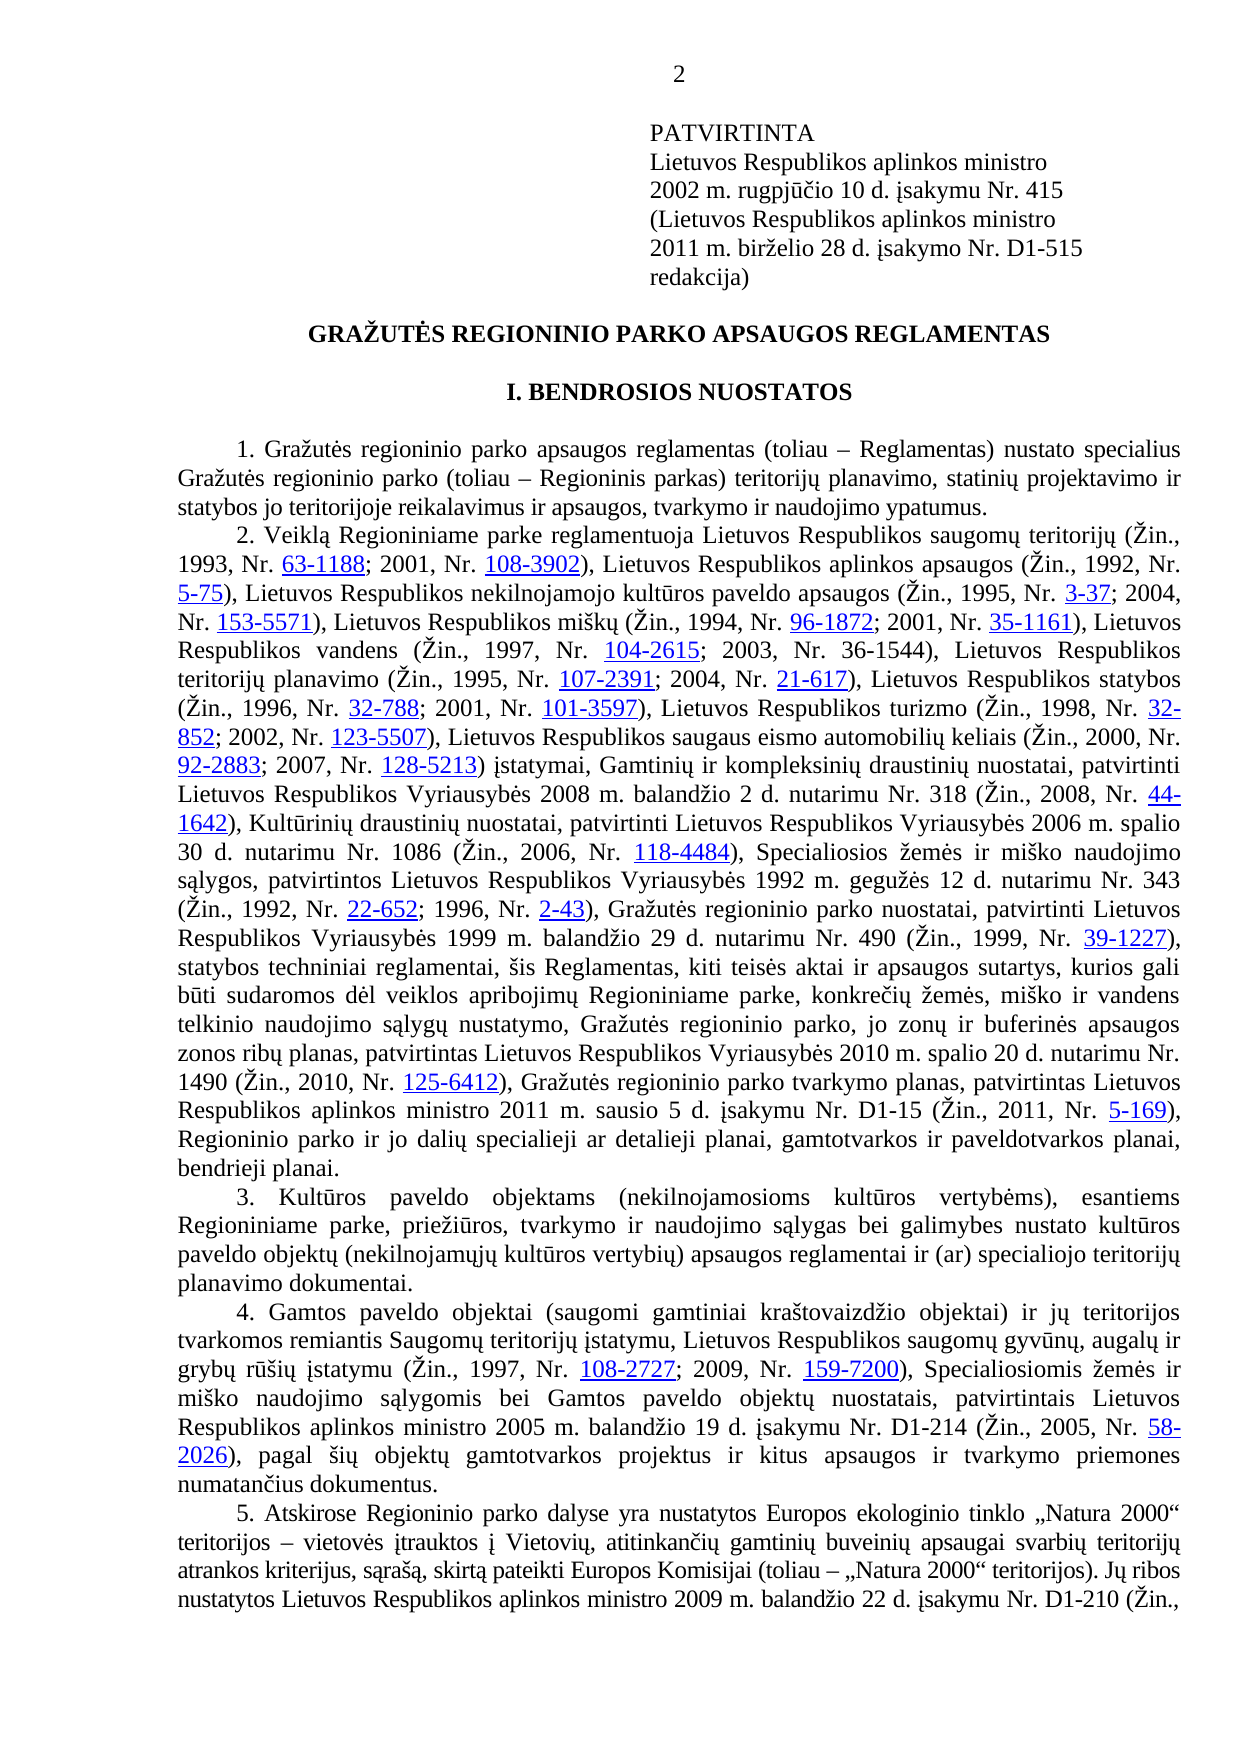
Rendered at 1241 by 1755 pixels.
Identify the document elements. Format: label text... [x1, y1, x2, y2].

text 3. Kultūros paveldo objektams (nekilnojamosioms kultūros vertybėms), esantiems Regioniniame parke, priežiūros, tvarkymo ir naudojimo sąlygas bei galimybes nustato kultūros paveldo objektų (nekilnojamųjų kultūros vertybių) apsaugos reglamentai ir (ar) specialiojo teritorijų planavimo dokumentai. [177, 1182, 1181, 1297]
text 5. Atskirose Regioninio parko dalyse yra nustatytos Europos ekologinio tinklo „Natura 2000“ teritorijos – vietovės įtrauktos į Vietovių, atitinkančių gamtinių buveinių apsaugai svarbių teritorijų atrankos kriterijus, sąrašą, skirtą pateikti Europos Komisijai (toliau – „Natura 2000“ teritorijos). Jų ribos nustatytos Lietuvos Respublikos aplinkos ministro 2009 m. balandžio 22 d. įsakymu Nr. D1-210 (Žin., [177, 1498, 1181, 1613]
text 2011 m. birželio 28 d. įsakymo Nr. D1-515 [649, 233, 1181, 262]
text 4. Gamtos paveldo objektai (saugomi gamtiniai kraštovaizdžio objektai) ir jų teritorijos tvarkomos remiantis Saugomų teritorijų įstatymu, Lietuvos Respublikos saugomų gyvūnų, augalų ir grybų rūšių įstatymu (Žin., 1997, Nr. 108-2727; 2009, Nr. 159-7200), Specialiosiomis žemės ir miško naudojimo sąlygomis bei Gamtos paveldo objektų nuostatais, patvirtintais Lietuvos Respublikos aplinkos ministro 2005 m. balandžio 19 d. įsakymu Nr. D1-214 (Žin., 2005, Nr. 58-2026), pagal šių objektų gamtotvarkos projektus ir kitus apsaugos ir tvarkymo priemones numatančius dokumentus. [177, 1297, 1181, 1498]
text 2002 m. rugpjūčio 10 d. įsakymu Nr. 415 [649, 176, 1181, 204]
text 1. Gražutės regioninio parko apsaugos reglamentas (toliau – Reglamentas) nustato specialius Gražutės regioninio parko (toliau – Regioninis parkas) teritorijų planavimo, statinių projektavimo ir statybos jo teritorijoje reikalavimus ir apsaugos, tvarkymo ir naudojimo ypatumus. [177, 434, 1181, 521]
text Lietuvos Respublikos aplinkos ministro [649, 147, 1181, 176]
text GRAŽUTĖS REGIONINIO PARKO APSAUGOS REGLAMENTAS [177, 319, 1181, 348]
text redakcija) [649, 262, 1181, 291]
text (Lietuvos Respublikos aplinkos ministro [649, 204, 1181, 233]
text I. BENDROSIOS NUOSTATOS [177, 377, 1181, 406]
text 2. Veiklą Regioniniame parke reglamentuoja Lietuvos Respublikos saugomų teritorijų (Žin., 1993, Nr. 63-1188; 2001, Nr. 108-3902), Lietuvos Respublikos aplinkos apsaugos (Žin., 1992, Nr. 5-75), Lietuvos Respublikos nekilnojamojo kultūros paveldo apsaugos (Žin., 1995, Nr. 3-37; 2004, Nr. 153-5571), Lietuvos Respublikos miškų (Žin., 1994, Nr. 96-1872; 2001, Nr. 35-1161), Lietuvos Respublikos vandens (Žin., 1997, Nr. 104-2615; 2003, Nr. 36-1544), Lietuvos Respublikos teritorijų planavimo (Žin., 1995, Nr. 107-2391; 2004, Nr. 21-617), Lietuvos Respublikos statybos (Žin., 1996, Nr. 32-788; 2001, Nr. 101-3597), Lietuvos Respublikos turizmo (Žin., 1998, Nr. 32-852; 2002, Nr. 123-5507), Lietuvos Respublikos saugaus eismo automobilių keliais (Žin., 2000, Nr. 92-2883; 2007, Nr. 128-5213) įstatymai, Gamtinių ir kompleksinių draustinių nuostatai, patvirtinti Lietuvos Respublikos Vyriausybės 2008 m. balandžio 2 d. nutarimu Nr. 318 (Žin., 2008, Nr. 44-1642), Kultūrinių draustinių nuostatai, patvirtinti Lietuvos Respublikos Vyriausybės 2006 m. spalio 30 d. nutarimu Nr. 1086 (Žin., 2006, Nr. 118-4484), Specialiosios žemės ir miško naudojimo sąlygos, patvirtintos Lietuvos Respublikos Vyriausybės 1992 m. gegužės 12 d. nutarimu Nr. 343 (Žin., 1992, Nr. 22-652; 1996, Nr. 2-43), Gražutės regioninio parko nuostatai, patvirtinti Lietuvos Respublikos Vyriausybės 1999 m. balandžio 29 d. nutarimu Nr. 490 (Žin., 1999, Nr. 39-1227), statybos techniniai reglamentai, šis Reglamentas, kiti teisės aktai ir apsaugos sutartys, kurios gali būti sudaromos dėl veiklos apribojimų Regioniniame parke, konkrečių žemės, miško ir vandens telkinio naudojimo sąlygų nustatymo, Gražutės regioninio parko, jo zonų ir buferinės apsaugos zonos ribų planas, patvirtintas Lietuvos Respublikos Vyriausybės 2010 m. spalio 20 d. nutarimu Nr. 1490 (Žin., 2010, Nr. 125-6412), Gražutės regioninio parko tvarkymo planas, patvirtintas Lietuvos Respublikos aplinkos ministro 2011 m. sausio 5 d. įsakymu Nr. D1-15 (Žin., 2011, Nr. 5-169), Regioninio parko ir jo dalių specialieji ar detalieji planai, gamtotvarkos ir paveldotvarkos planai, bendrieji planai. [177, 521, 1181, 1182]
text PATVIRTINTA [649, 118, 1181, 147]
